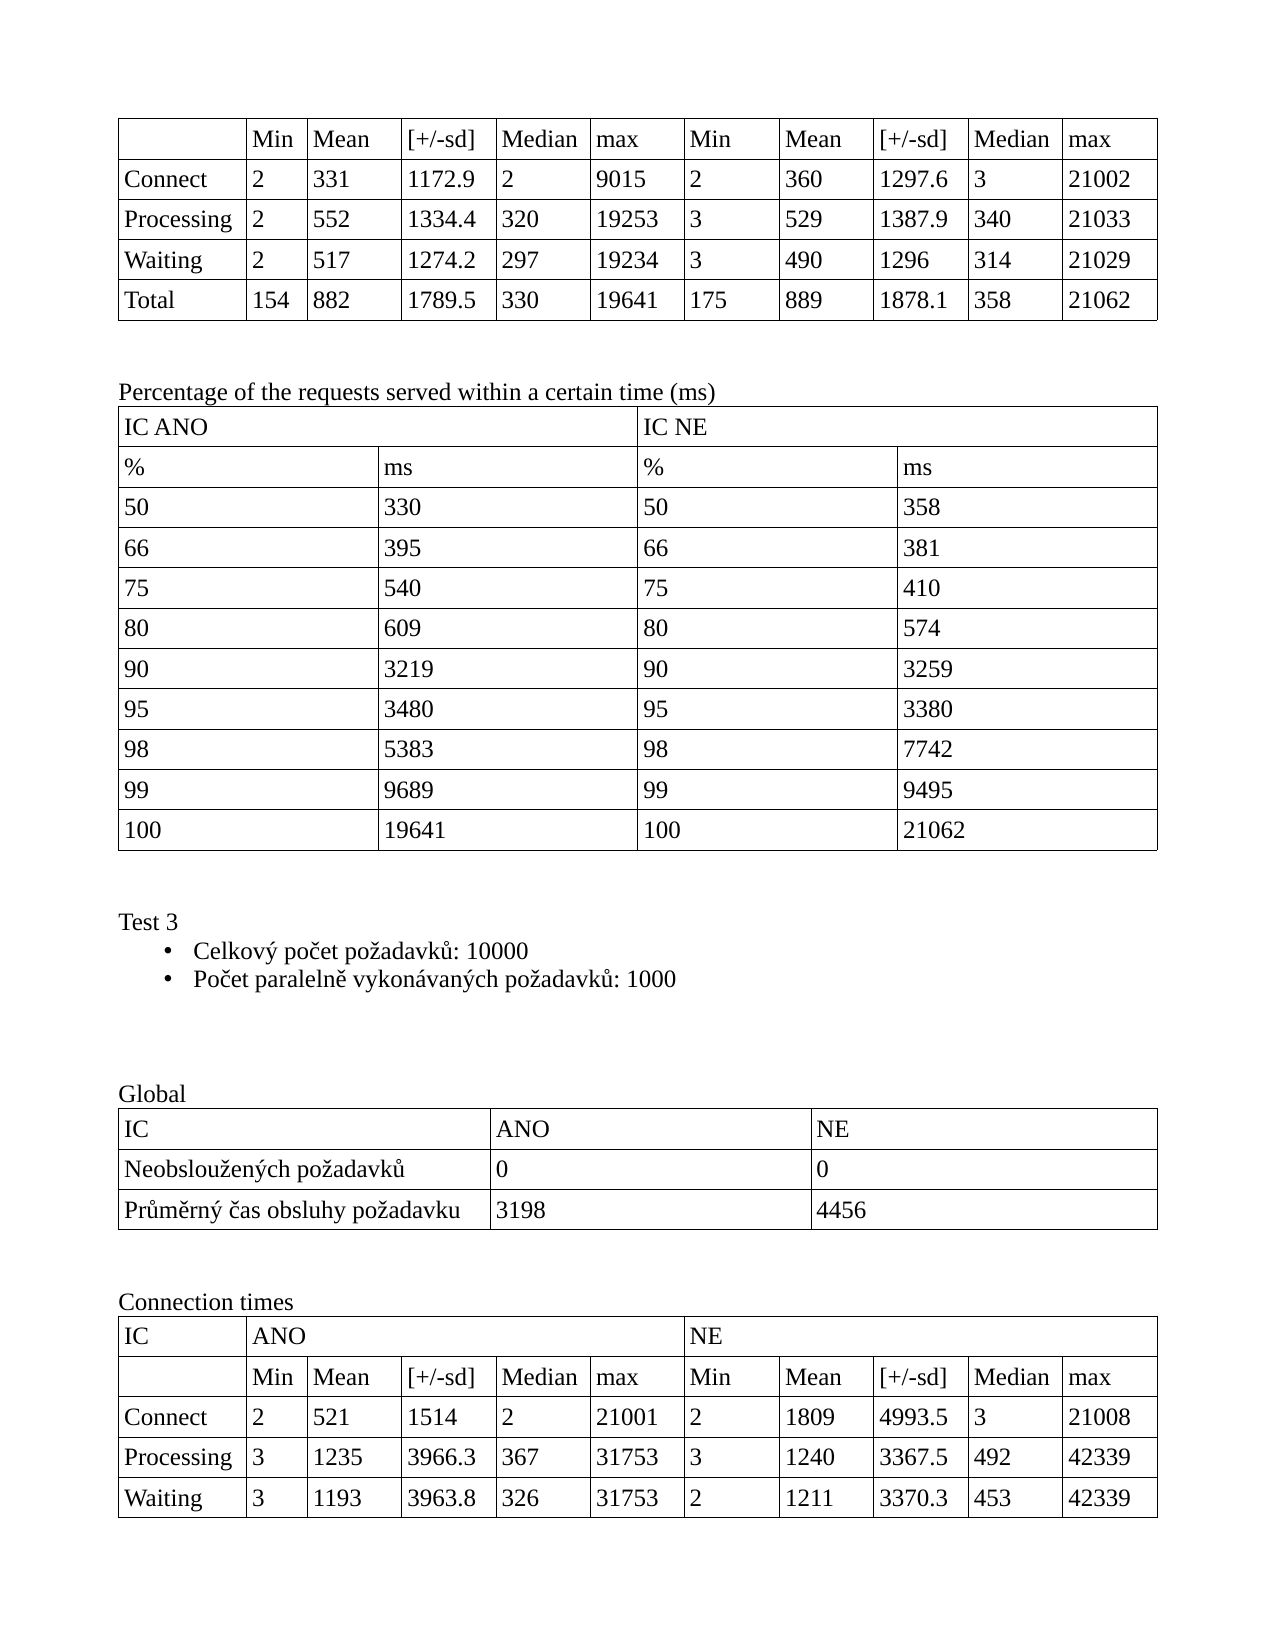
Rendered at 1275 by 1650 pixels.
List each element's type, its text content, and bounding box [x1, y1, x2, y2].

table_cell Neobsloužených požadavků [119, 1150, 490, 1189]
table_header NE [685, 1317, 1157, 1356]
table_cell 2 [497, 160, 590, 199]
table_cell 320 [497, 200, 590, 239]
table_cell 1193 [308, 1478, 401, 1517]
table_cell 21002 [1063, 160, 1157, 199]
table_cell 453 [969, 1478, 1062, 1517]
table_cell 90 [119, 649, 378, 688]
table_header NE [812, 1109, 1157, 1149]
table_cell 66 [638, 528, 897, 567]
table_cell [+/-sd] [874, 1357, 968, 1396]
table_cell 3963.8 [402, 1478, 496, 1517]
table_cell 98 [638, 730, 897, 769]
table_cell 1334.4 [402, 200, 496, 239]
table_cell 21001 [591, 1397, 684, 1437]
table_cell 521 [308, 1397, 401, 1437]
table_cell 50 [119, 488, 378, 527]
table_cell 19253 [591, 200, 684, 239]
table_cell 2 [685, 1478, 779, 1517]
table_cell Mean [780, 119, 873, 158]
table_cell max [591, 1357, 684, 1396]
table_cell ms [898, 447, 1157, 487]
table_cell 90 [638, 649, 897, 688]
table_cell 1387.9 [874, 200, 968, 239]
table_cell 297 [497, 240, 590, 279]
table_cell 3198 [491, 1190, 811, 1229]
table_cell 19641 [591, 280, 684, 320]
table_header IC ANO [119, 407, 637, 446]
table_cell Min [247, 1357, 307, 1396]
table_cell 2 [685, 1397, 779, 1437]
table_cell 1878.1 [874, 280, 968, 320]
table_cell 3 [685, 200, 779, 239]
table_cell 3480 [379, 689, 637, 728]
table_cell 21008 [1063, 1397, 1157, 1437]
table_cell 552 [308, 200, 401, 239]
table_header ANO [247, 1317, 684, 1356]
table_cell max [1063, 119, 1157, 158]
table_cell 21029 [1063, 240, 1157, 279]
table_cell 0 [812, 1150, 1157, 1189]
table_cell 314 [969, 240, 1062, 279]
table_cell 1296 [874, 240, 968, 279]
table_cell 75 [638, 568, 897, 608]
table_cell 3 [685, 240, 779, 279]
table_cell 80 [119, 609, 378, 648]
table_cell 66 [119, 528, 378, 567]
table_cell 889 [780, 280, 873, 320]
table_cell 31753 [591, 1438, 684, 1477]
table_cell 1514 [402, 1397, 496, 1437]
table_cell 3219 [379, 649, 637, 688]
table_cell 21062 [898, 810, 1157, 849]
table_cell 21062 [1063, 280, 1157, 320]
table_cell 529 [780, 200, 873, 239]
table_cell 80 [638, 609, 897, 648]
table_cell 2 [247, 240, 307, 279]
text Test 3 [118, 907, 1157, 936]
table_cell 358 [969, 280, 1062, 320]
table_cell 99 [638, 770, 897, 809]
table_cell 3 [685, 1438, 779, 1477]
table_cell 154 [247, 280, 307, 320]
table_cell 98 [119, 730, 378, 769]
table_cell 330 [497, 280, 590, 320]
table_cell 2 [685, 160, 779, 199]
table_cell 340 [969, 200, 1062, 239]
table_cell Mean [308, 119, 401, 158]
table_cell 99 [119, 770, 378, 809]
table_cell 1240 [780, 1438, 873, 1477]
table_cell [+/-sd] [402, 1357, 496, 1396]
table_cell 3367.5 [874, 1438, 968, 1477]
table_cell 2 [247, 1397, 307, 1437]
table_cell 410 [898, 568, 1157, 608]
table_cell 492 [969, 1438, 1062, 1477]
table_header IC [119, 1109, 490, 1149]
table_cell 31753 [591, 1478, 684, 1517]
table_cell 1789.5 [402, 280, 496, 320]
table_cell 7742 [898, 730, 1157, 769]
table_cell 540 [379, 568, 637, 608]
table_cell 330 [379, 488, 637, 527]
table_cell Mean [780, 1357, 873, 1396]
table_cell 3259 [898, 649, 1157, 688]
text Percentage of the requests served within a certain time (ms) [118, 377, 1157, 406]
table_cell [+/-sd] [874, 119, 968, 158]
table_cell Min [247, 119, 307, 158]
table_cell 21033 [1063, 200, 1157, 239]
text Global [118, 1079, 1157, 1108]
table_cell 574 [898, 609, 1157, 648]
table_cell 1235 [308, 1438, 401, 1477]
table_cell Median [497, 119, 590, 158]
table_cell 1172.9 [402, 160, 496, 199]
table_cell 42339 [1063, 1438, 1157, 1477]
table_cell 1274.2 [402, 240, 496, 279]
table_cell 0 [491, 1150, 811, 1189]
table_cell Median [497, 1357, 590, 1396]
table_cell 609 [379, 609, 637, 648]
table_cell 95 [119, 689, 378, 728]
table_cell Median [969, 119, 1062, 158]
table_cell 3 [247, 1438, 307, 1477]
table_cell Min [685, 1357, 779, 1396]
table_cell 100 [638, 810, 897, 849]
table_cell ms [379, 447, 637, 487]
table_cell 3370.3 [874, 1478, 968, 1517]
table_cell Waiting [119, 1478, 246, 1517]
table_cell 3 [247, 1478, 307, 1517]
table_cell 2 [247, 200, 307, 239]
table_cell 19641 [379, 810, 637, 849]
table_cell 358 [898, 488, 1157, 527]
table_cell % [638, 447, 897, 487]
table_cell max [1063, 1357, 1157, 1396]
table_cell Processing [119, 200, 246, 239]
table_cell 19234 [591, 240, 684, 279]
table_cell 5383 [379, 730, 637, 769]
table_cell 1211 [780, 1478, 873, 1517]
table_cell 331 [308, 160, 401, 199]
table_cell 50 [638, 488, 897, 527]
table_cell 9495 [898, 770, 1157, 809]
table_cell 1297.6 [874, 160, 968, 199]
table_header IC NE [638, 407, 1157, 446]
table_cell 4456 [812, 1190, 1157, 1229]
table_cell Průměrný čas obsluhy požadavku [119, 1190, 490, 1229]
table_cell 3 [969, 1397, 1062, 1437]
table_cell 3966.3 [402, 1438, 496, 1477]
table_cell 381 [898, 528, 1157, 567]
table_cell 490 [780, 240, 873, 279]
table_cell 517 [308, 240, 401, 279]
table_cell 2 [497, 1397, 590, 1437]
table_cell 3 [969, 160, 1062, 199]
table_cell 4993.5 [874, 1397, 968, 1437]
table_cell 42339 [1063, 1478, 1157, 1517]
table_cell Mean [308, 1357, 401, 1396]
table_cell 95 [638, 689, 897, 728]
table_cell 1809 [780, 1397, 873, 1437]
table_cell Waiting [119, 240, 246, 279]
table_cell 395 [379, 528, 637, 567]
table_cell Total [119, 280, 246, 320]
list Počet paralelně vykonávaných požadavků: 1000 [164, 964, 1157, 993]
table_header ANO [491, 1109, 811, 1149]
table_cell 175 [685, 280, 779, 320]
table_cell Processing [119, 1438, 246, 1477]
table_cell 882 [308, 280, 401, 320]
table_cell 326 [497, 1478, 590, 1517]
table_cell Connect [119, 160, 246, 199]
table_cell 9015 [591, 160, 684, 199]
table_cell [119, 119, 246, 158]
table_header IC [119, 1317, 246, 1356]
table_cell 367 [497, 1438, 590, 1477]
list Celkový počet požadavků: 10000 [164, 936, 1157, 964]
table_cell Min [685, 119, 779, 158]
table_cell 3380 [898, 689, 1157, 728]
table_cell 360 [780, 160, 873, 199]
table_cell 2 [247, 160, 307, 199]
table_cell [119, 1357, 246, 1396]
table_cell max [591, 119, 684, 158]
table_cell 100 [119, 810, 378, 849]
text Connection times [118, 1287, 1157, 1316]
table_cell Connect [119, 1397, 246, 1437]
table_cell % [119, 447, 378, 487]
table_cell 9689 [379, 770, 637, 809]
table_cell Median [969, 1357, 1062, 1396]
table_cell [+/-sd] [402, 119, 496, 158]
table_cell 75 [119, 568, 378, 608]
